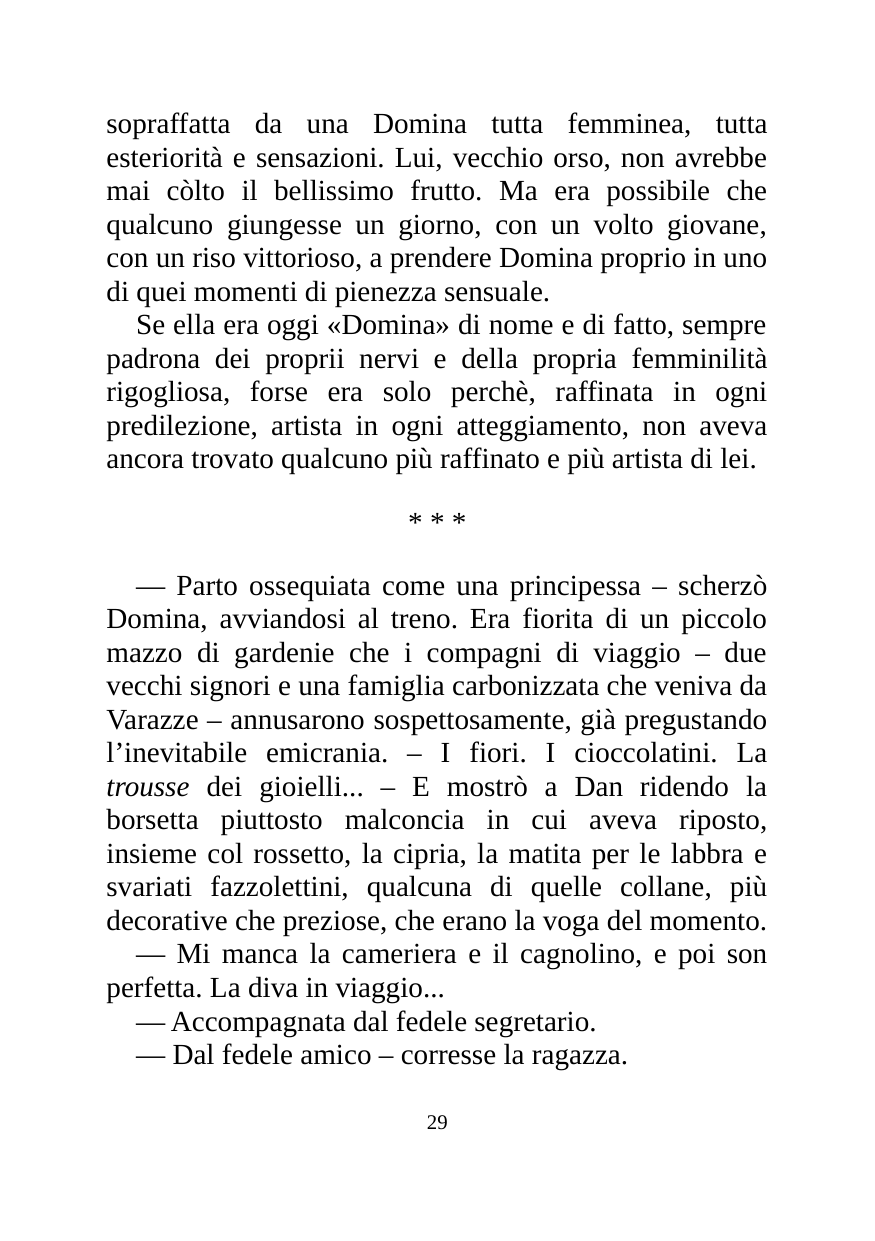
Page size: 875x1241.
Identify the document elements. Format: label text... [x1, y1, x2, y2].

text — Dal fedele amico – corresse la ragazza. [106, 1037, 768, 1071]
text * * * [106, 505, 768, 538]
text — Accompagnata dal fedele segretario. [106, 1004, 768, 1037]
text — Parto ossequiata come una principessa – scherzò Domina, avviandosi al treno. Era fiorita di un piccolo mazzo di gardenie che i compagni di viaggio – due vecchi signori e una famiglia carbonizzata che veniva da Varazze – annusarono sospettosamente, già pregustando l’inevitabile emicrania. – I fiori. I cioccolatini. La trousse dei gioielli... – E mostrò a Dan ridendo la borsetta piuttosto malconcia in cui aveva riposto, insieme col rossetto, la cipria, la matita per le labbra e svariati fazzolettini, qualcuna di quelle collane, più decorative che preziose, che erano la voga del momento. [106, 568, 768, 937]
text Se ella era oggi «Domina» di nome e di fatto, sempre padrona dei proprii nervi e della propria femminilità rigogliosa, forse era solo perchè, raffinata in ogni predilezione, artista in ogni atteggiamento, non aveva ancora trovato qualcuno più raffinato e più artista di lei. [106, 307, 768, 475]
text — Mi manca la cameriera e il cagnolino, e poi son perfetta. La diva in viaggio... [106, 937, 768, 1004]
text sopraffatta da una Domina tutta femminea, tutta esteriorità e sensazioni. Lui, vecchio orso, non avrebbe mai còlto il bellissimo frutto. Ma era possibile che qualcuno giungesse un giorno, con un volto giovane, con un riso vittorioso, a prendere Domina proprio in uno di quei momenti di pienezza sensuale. [106, 106, 768, 307]
